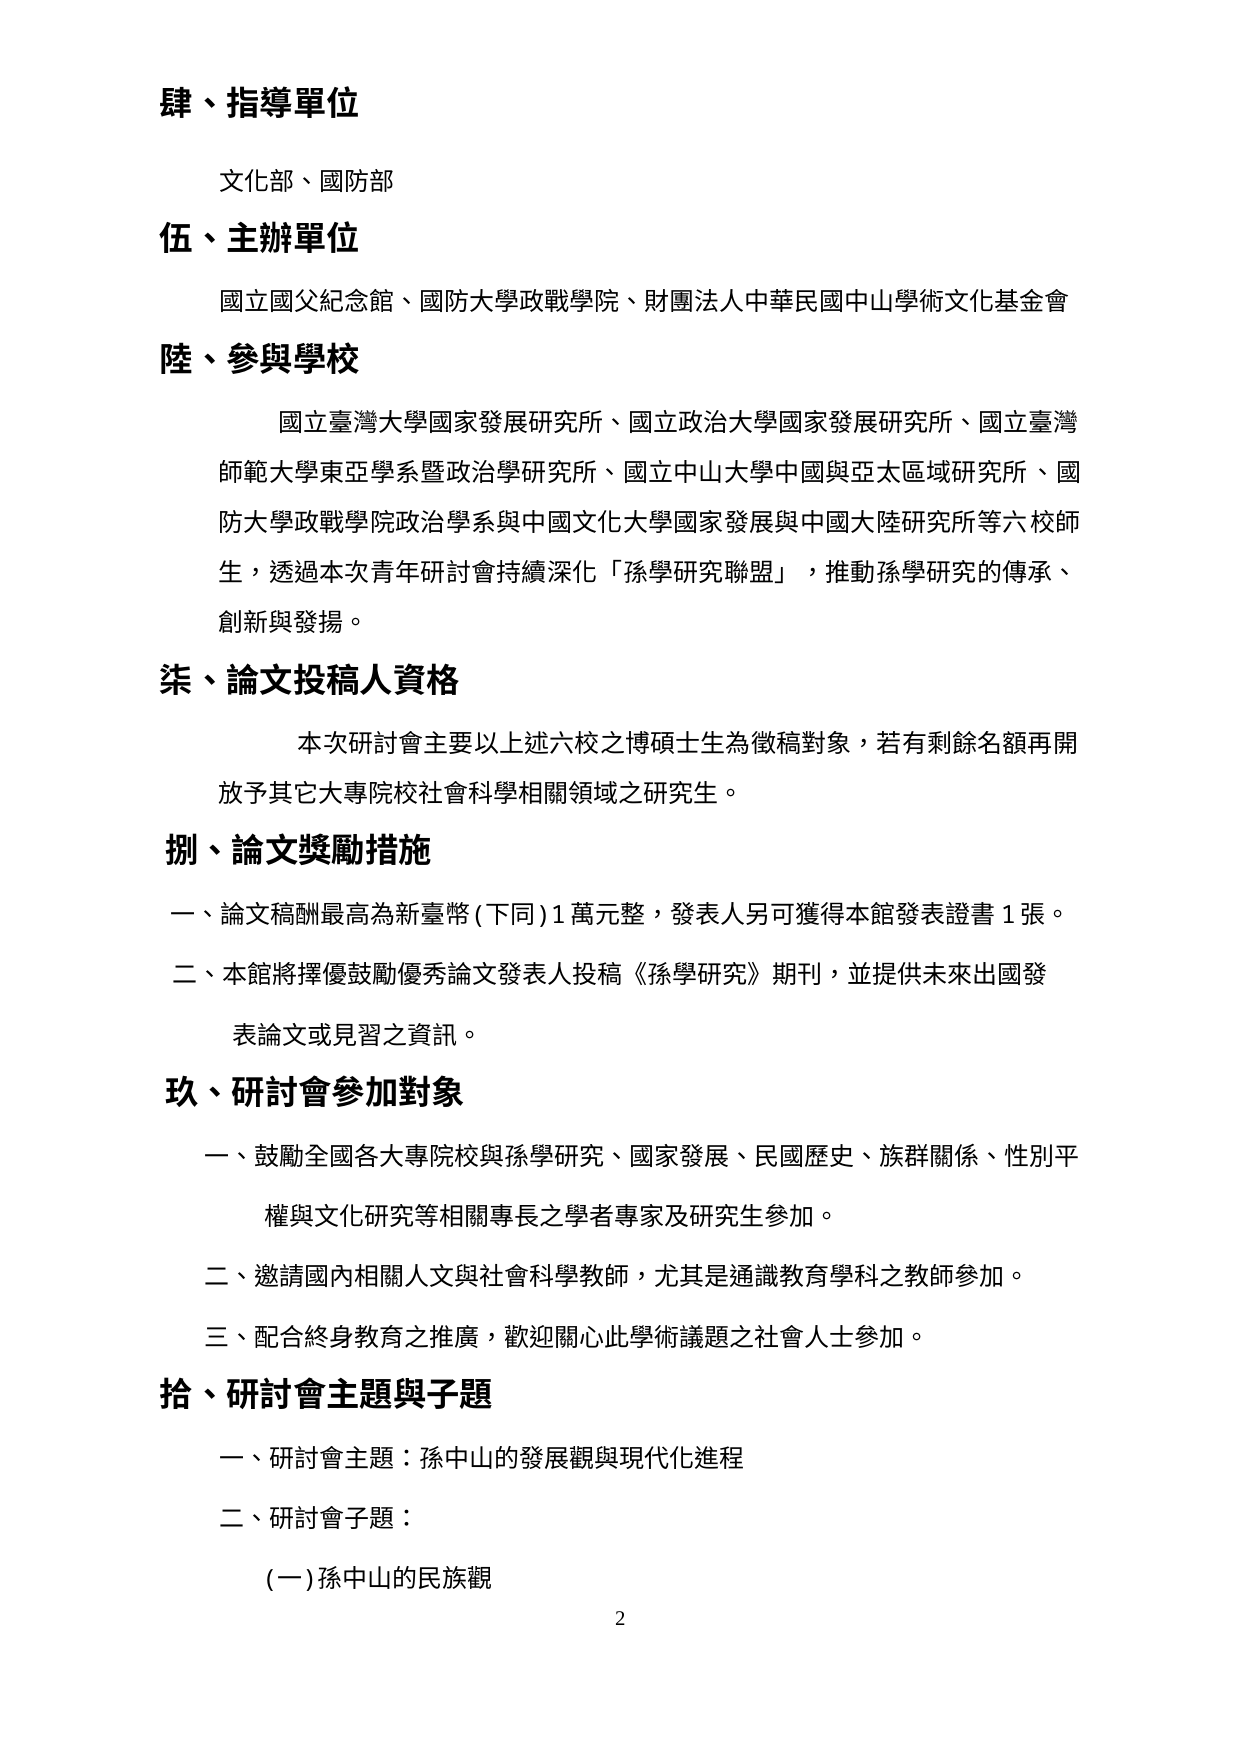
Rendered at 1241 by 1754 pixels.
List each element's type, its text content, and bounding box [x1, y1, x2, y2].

text 一、論文稿酬最高為新臺幣(下同)1萬元整，發表人另可獲得本館發表證書1張。 [145, 883, 1081, 933]
text 陸、參與學校 [159, 331, 1081, 381]
text 玖、研討會參加對象 [145, 1064, 1081, 1114]
text 二、邀請國內相關人文與社會科學教師，尤其是通識教育學科之教師參加。 [159, 1246, 1096, 1296]
text 肆、指導單位 [159, 75, 1081, 125]
text 一、鼓勵全國各大專院校與孫學研究、國家發展、民國歷史、族群關係、性別平 [159, 1125, 1096, 1175]
text 國立國父紀念館、國防大學政戰學院、財團法人中華民國中山學術文化基金會 [159, 271, 1081, 321]
text 伍、主辦單位 [159, 210, 1081, 260]
text 拾、研討會主題與子題 [159, 1367, 1096, 1417]
text 表論文或見習之資訊。 [142, 1004, 1087, 1054]
text 一、研討會主題：孫中山的發展觀與現代化進程 [159, 1427, 1081, 1477]
text 文化部、國防部 [159, 150, 1081, 200]
text (一)孫中山的民族觀 [159, 1548, 1081, 1598]
text 二、本館將擇優鼓勵優秀論文發表人投稿《孫學研究》期刊，並提供未來出國發 [142, 944, 1087, 994]
text 本次研討會主要以上述六校之博碩士生為徵稿對象，若有剩餘名額再開放予其它大專院校社會科學相關領域之研究生。 [145, 712, 1081, 812]
text 權與文化研究等相關專長之學者專家及研究生參加。 [159, 1185, 1096, 1235]
text 二、研討會子題： [159, 1487, 1081, 1537]
text 國立臺灣大學國家發展研究所、國立政治大學國家發展研究所、國立臺灣師範大學東亞學系暨政治學研究所、國立中山大學中國與亞太區域研究所、國防大學政戰學院政治學系與中國文化大學國家發展與中國大陸研究所等六校師生，透過本次青年研討會持續深化「孫學研究聯盟」，推動孫學研究的傳承、創新與發揚。 [218, 392, 1081, 642]
text 捌、論文獎勵措施 [145, 823, 1081, 873]
text 三、配合終身教育之推廣，歡迎關心此學術議題之社會人士參加。 [159, 1306, 1096, 1356]
text 柒、論文投稿人資格 [159, 652, 1081, 702]
